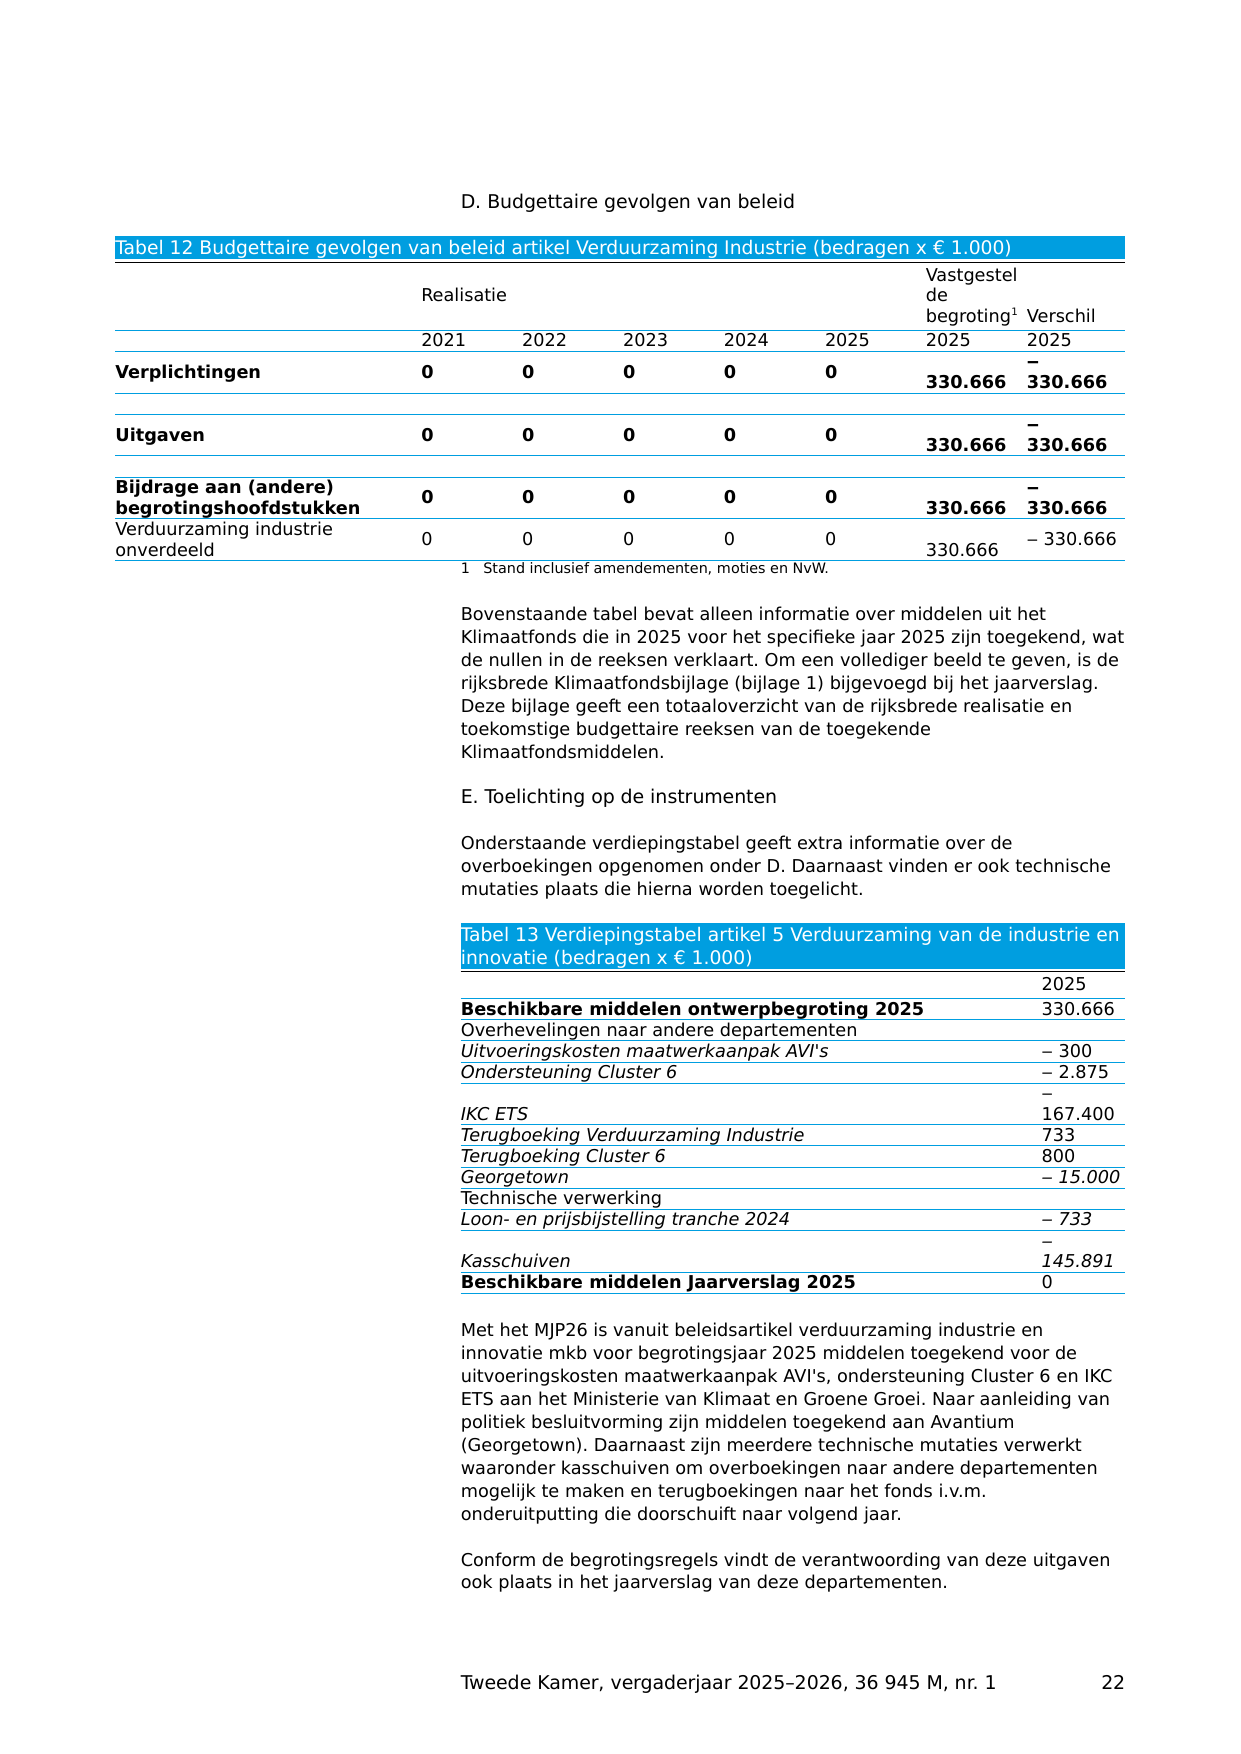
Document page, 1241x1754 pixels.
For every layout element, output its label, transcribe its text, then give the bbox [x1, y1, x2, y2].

table_cell [721, 394, 822, 414]
table_cell 0 [721, 352, 822, 392]
table_cell [923, 394, 1024, 414]
table_cell 0 [721, 415, 822, 455]
table_cell ‒ 167.400 [1039, 1084, 1125, 1124]
table_cell 0 [519, 478, 620, 518]
table_cell 0 [822, 352, 923, 392]
title D. Budgettaire gevolgen van beleid [461, 191, 1125, 213]
table_cell 2025 [1024, 331, 1125, 351]
table_cell Georgetown [461, 1168, 1038, 1188]
table_cell 2024 [721, 331, 822, 351]
table_cell ‒ 2.875 [1039, 1063, 1125, 1082]
table_cell 0 [418, 352, 519, 392]
table_cell 0 [418, 519, 519, 560]
table_cell [519, 394, 620, 414]
text Conform de begrotingsregels vindt de verantwoording van deze uitgaven ook plaats in het jaarverslag van deze departementen. [461, 1548, 1125, 1593]
text Met het MJP26 is vanuit beleidsartikel verduurzaming industrie en innovatie mkb voor begrotingsjaar 2025 middelen toegekend voor de uitvoeringskosten maatwerkaanpak AVI's, ondersteuning Cluster 6 en IKC ETS aan het Ministerie van Klimaat en Groene Groei. Naar aanleiding van politiek besluitvorming zijn middelen toegekend aan Avantium (Georgetown). Daarnaast zijn meerdere technische mutaties verwerkt waaronder kasschuiven om overboekingen naar andere departementen mogelijk te maken en terugboekingen naar het fonds i.v.m. onderuitputting die doorschuift naar volgend jaar. [461, 1318, 1125, 1525]
table_cell 2025 [1039, 972, 1125, 998]
table_cell ‒ 15.000 [1039, 1168, 1125, 1188]
table_cell 330.666 [1039, 999, 1125, 1019]
table_cell Terugboeking Verduurzaming Industrie [461, 1125, 1038, 1145]
table_cell Verduurzaming industrie onverdeeld [115, 519, 418, 560]
table_cell [115, 331, 418, 351]
table_cell 2025 [822, 331, 923, 351]
table_cell 0 [822, 478, 923, 518]
table_cell Ondersteuning Cluster 6 [461, 1063, 1038, 1082]
table_cell Technische verwerking [461, 1189, 1038, 1209]
table_cell [822, 394, 923, 414]
table_cell [822, 456, 923, 477]
list Stand inclusief amendementen, moties en NvW. [461, 561, 1125, 577]
table_cell Overhevelingen naar andere departementen [461, 1020, 1038, 1040]
table_cell Vastgestelde begroting1 [923, 263, 1024, 329]
table_cell Realisatie [418, 263, 822, 329]
table_cell 800 [1039, 1146, 1125, 1167]
text Bovenstaande tabel bevat alleen informatie over middelen uit het Klimaatfonds die in 2025 voor het specifieke jaar 2025 zijn toegekend, wat de nullen in de reeksen verklaart. Om een vollediger beeld te geven, is de rijksbrede Klimaatfondsbijlage (bijlage 1) bijgevoegd bij het jaarverslag. Deze bijlage geeft een totaaloverzicht van de rijksbrede realisatie en toekomstige budgettaire reeksen van de toegekende Klimaatfondsmiddelen. [461, 602, 1125, 763]
table_cell ‒ 330.666 [1024, 415, 1125, 455]
table_cell ‒ 330.666 [1024, 352, 1125, 392]
table_cell 0 [1039, 1273, 1125, 1293]
table_cell 0 [620, 519, 721, 560]
table_cell [923, 456, 1024, 477]
table_cell Bijdrage aan (andere) begrotingshoofdstukken [115, 478, 418, 518]
table_cell 0 [519, 415, 620, 455]
table_cell IKC ETS [461, 1084, 1038, 1124]
table_cell Beschikbare middelen Jaarverslag 2025 [461, 1273, 1038, 1293]
table_cell 0 [519, 352, 620, 392]
table_cell 2023 [620, 331, 721, 351]
table_cell [1039, 1189, 1125, 1209]
table_cell [620, 456, 721, 477]
table_cell [721, 456, 822, 477]
table_cell ‒ 330.666 [1024, 519, 1125, 560]
table_cell 0 [418, 478, 519, 518]
table_cell [115, 394, 418, 414]
text Onderstaande verdiepingstabel geeft extra informatie over de overboekingen opgenomen onder D. Daarnaast vinden er ook technische mutaties plaats die hierna worden toegelicht. [461, 831, 1125, 900]
table_cell Verplichtingen [115, 352, 418, 392]
table_cell [1024, 456, 1125, 477]
table_cell Uitgaven [115, 415, 418, 455]
table_cell 330.666 [923, 415, 1024, 455]
table_cell Beschikbare middelen ontwerpbegroting 2025 [461, 999, 1038, 1019]
table_cell 0 [620, 478, 721, 518]
table_cell [461, 972, 1038, 998]
table_cell 0 [620, 352, 721, 392]
table_cell 0 [620, 415, 721, 455]
table_cell ‒ 300 [1039, 1041, 1125, 1061]
table_cell ‒ 733 [1039, 1210, 1125, 1230]
table_cell Loon- en prijsbijstelling tranche 2024 [461, 1210, 1038, 1230]
table_cell ‒ 145.891 [1039, 1231, 1125, 1272]
table_cell [418, 456, 519, 477]
table_cell 0 [822, 519, 923, 560]
table_cell [822, 263, 923, 329]
table_cell [115, 263, 418, 329]
table_cell [1024, 394, 1125, 414]
table_cell [115, 456, 418, 477]
table_cell [620, 394, 721, 414]
table_cell Terugboeking Cluster 6 [461, 1146, 1038, 1167]
title E. Toelichting op de instrumenten [461, 786, 1125, 808]
table_cell ‒ 330.666 [1024, 478, 1125, 518]
table_cell 733 [1039, 1125, 1125, 1145]
table_cell Uitvoeringskosten maatwerkaanpak AVI's [461, 1041, 1038, 1061]
table_cell [519, 456, 620, 477]
table_cell 0 [721, 478, 822, 518]
table_cell 330.666 [923, 519, 1024, 560]
table_cell 0 [519, 519, 620, 560]
table_cell 0 [721, 519, 822, 560]
table_cell [418, 394, 519, 414]
table_cell 330.666 [923, 352, 1024, 392]
table_cell 2025 [923, 331, 1024, 351]
table_cell Kasschuiven [461, 1231, 1038, 1272]
table_cell 0 [418, 415, 519, 455]
table_cell 2022 [519, 331, 620, 351]
table_cell 2021 [418, 331, 519, 351]
table_cell 0 [822, 415, 923, 455]
table_cell [1039, 1020, 1125, 1040]
table_cell Verschil [1024, 263, 1125, 329]
table_cell 330.666 [923, 478, 1024, 518]
